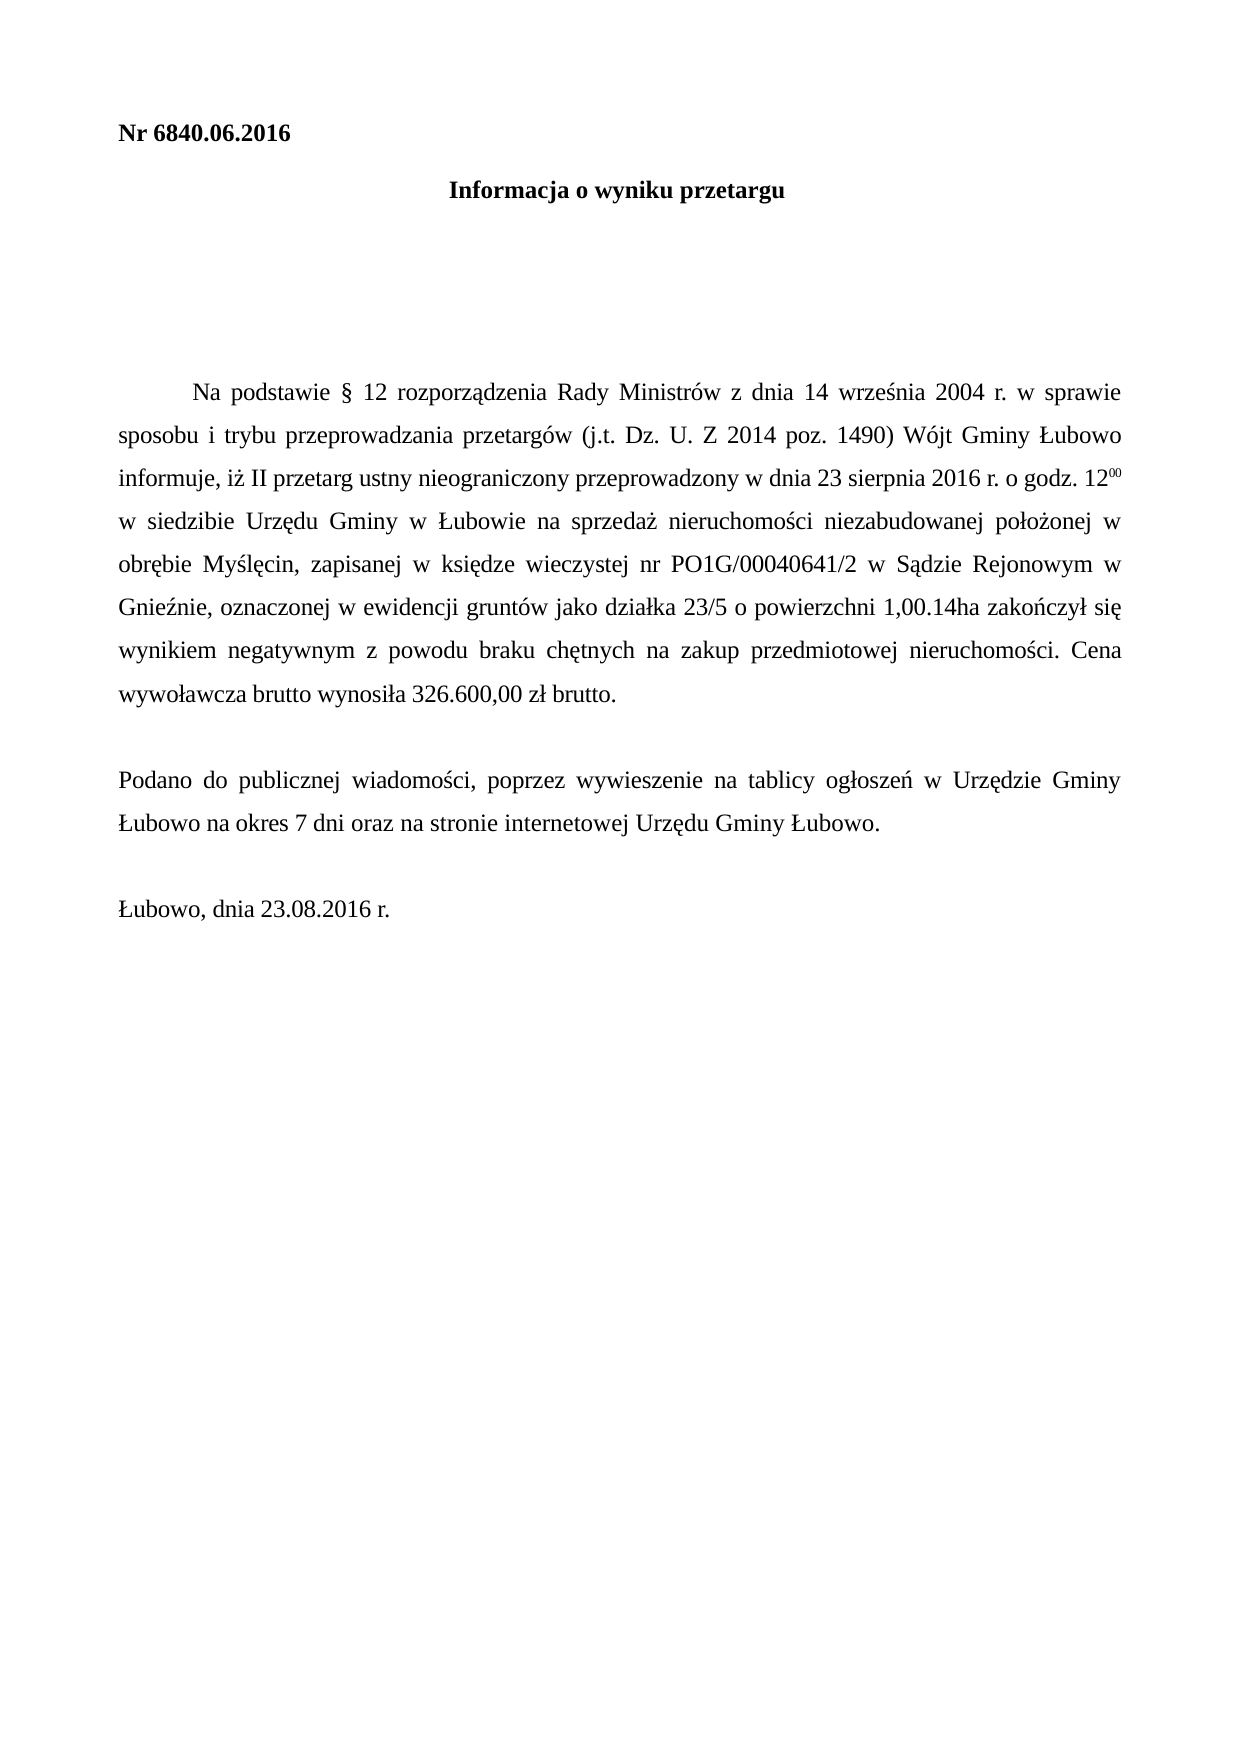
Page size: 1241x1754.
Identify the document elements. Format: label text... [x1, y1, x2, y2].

text Łubowo, dnia 23.08.2016 r. [118, 894, 1122, 923]
text Informacja o wyniku przetargu [118, 176, 1122, 204]
text Na podstawie § 12 rozporządzenia Rady Ministrów z dnia 14 września 2004 r. w sprawie sposobu i trybu przeprowadzania przetargów (j.t. Dz. U. Z 2014 poz. 1490) Wójt Gminy Łubowo informuje, iż II przetarg ustny nieograniczony przeprowadzony w dnia 23 sierpnia 2016 r. o godz. 1200 w siedzibie Urzędu Gminy w Łubowie na sprzedaż nieruchomości niezabudowanej położonej w obrębie Myślęcin, zapisanej w księdze wieczystej nr PO1G/00040641/2 w Sądzie Rejonowym w Gnieźnie, oznaczonej w ewidencji gruntów jako działka 23/5 o powierzchni 1,00.14ha zakończył się wynikiem negatywnym z powodu braku chętnych na zakup przedmiotowej nieruchomości. Cena wywoławcza brutto wynosiła 326.600,00 zł brutto. [118, 377, 1122, 707]
text Nr 6840.06.2016 [118, 118, 1122, 147]
text Podano do publicznej wiadomości, poprzez wywieszenie na tablicy ogłoszeń w Urzędzie Gminy Łubowo na okres 7 dni oraz na stronie internetowej Urzędu Gminy Łubowo. [118, 765, 1122, 837]
